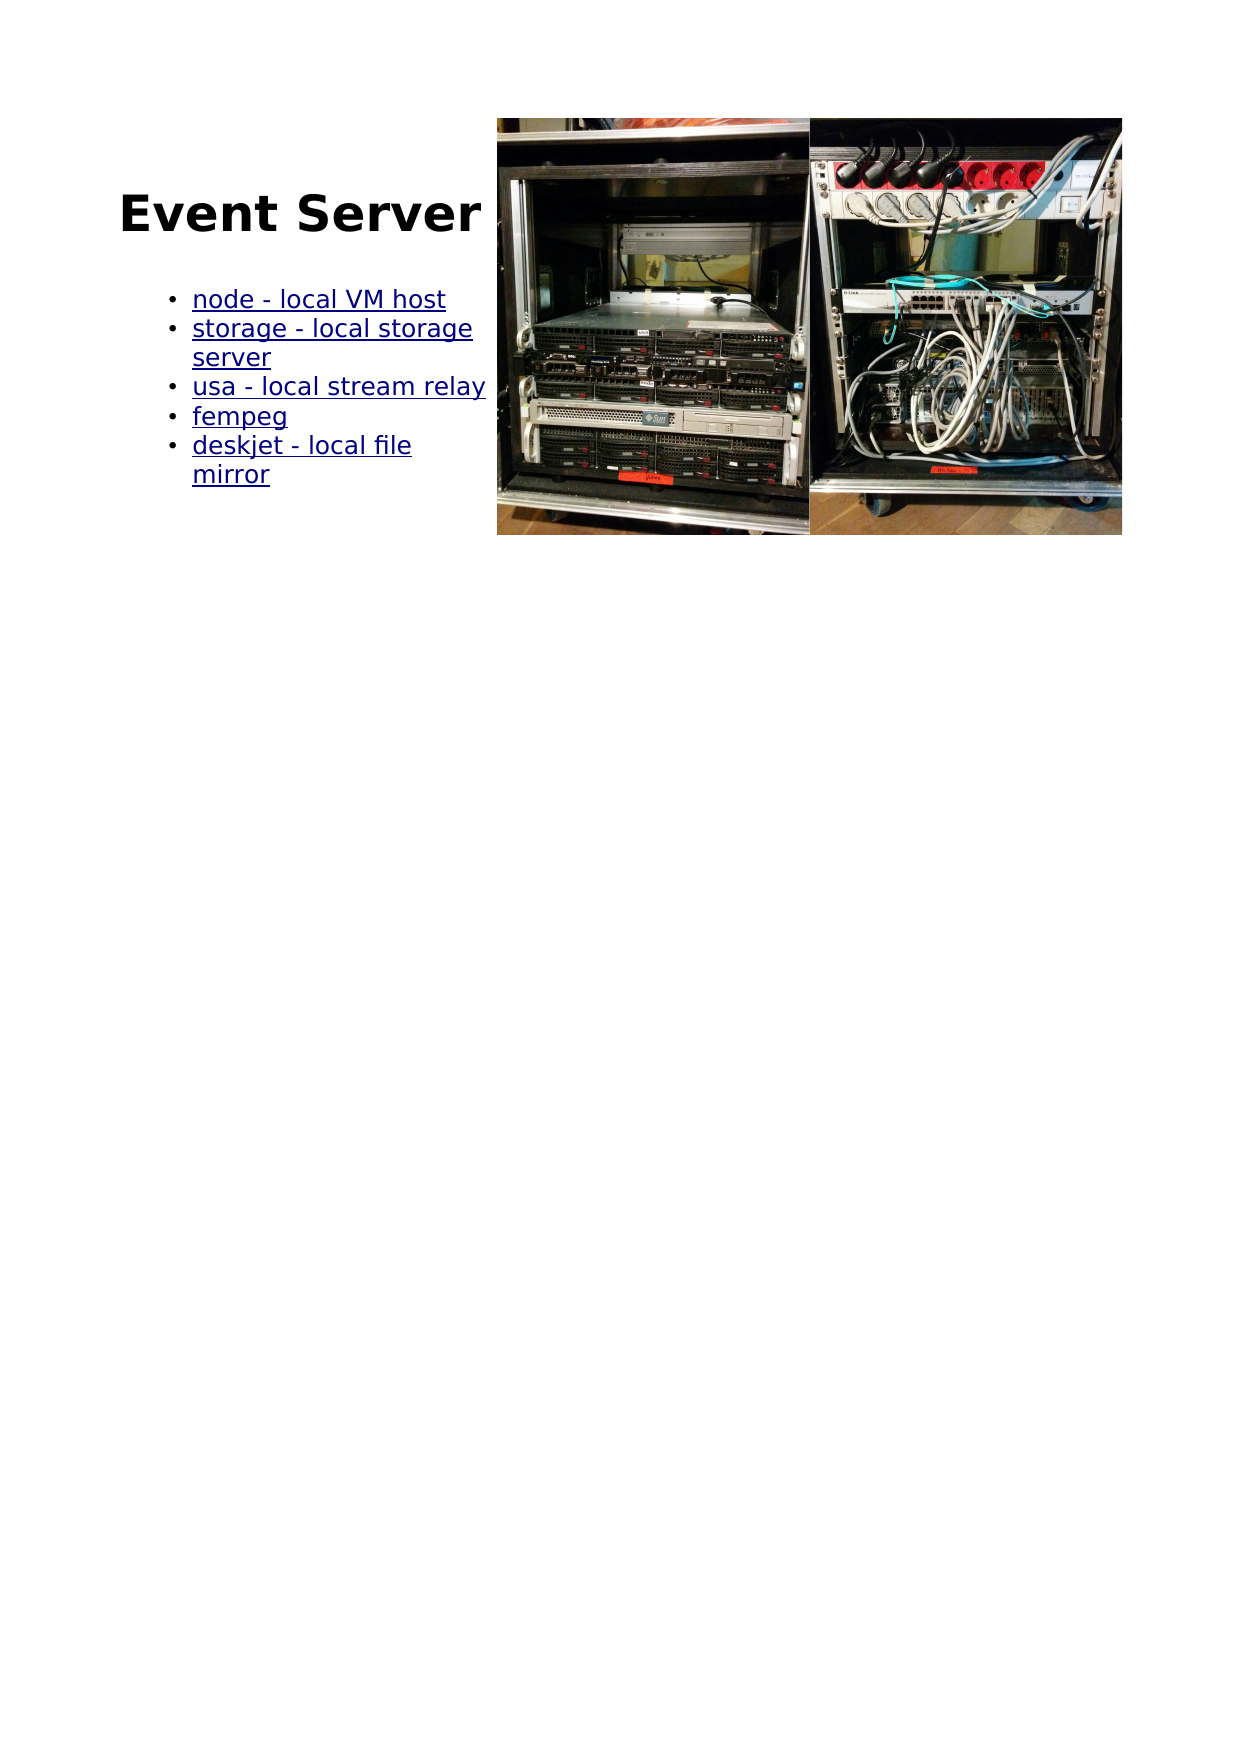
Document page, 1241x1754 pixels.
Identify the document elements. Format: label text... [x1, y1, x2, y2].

list usa - local stream relay [177, 372, 497, 402]
list node - local VM host [177, 285, 497, 314]
list deskjet - local file mirror [177, 431, 497, 489]
list fempeg [177, 402, 497, 431]
subtitle Event Server [118, 185, 497, 243]
picture [497, 118, 1123, 535]
list storage - local storage server [177, 314, 497, 372]
